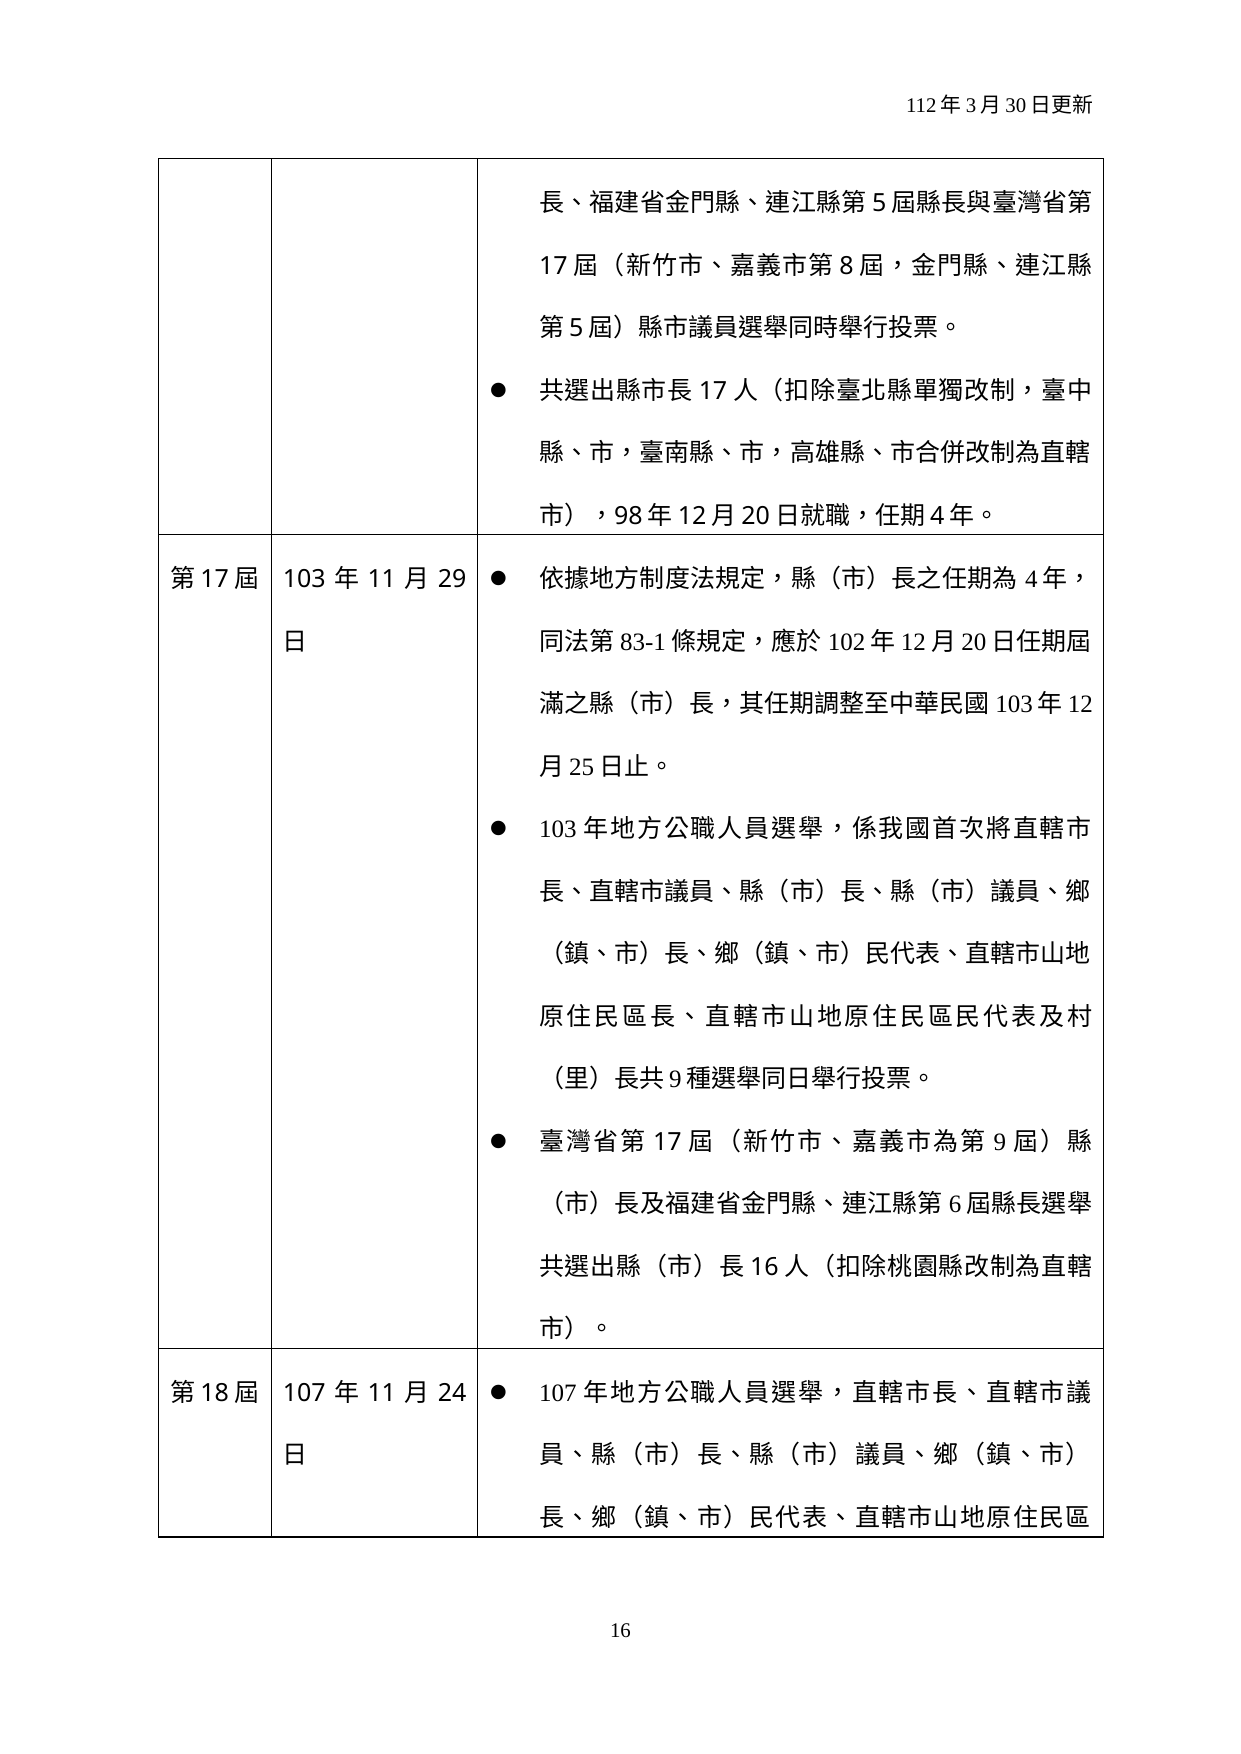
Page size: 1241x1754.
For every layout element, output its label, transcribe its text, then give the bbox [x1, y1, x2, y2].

table_cell 依據地方制度法規定，縣（市）長之任期為4年，同法第83-1條規定，應於102年12月20日任期屆滿之縣（市）長，其任期調整至中華民國103年12月25日止。 103年地方公職人員選舉，係我國首次將直轄市長、直轄市議員、縣（市）長、縣（市）議員、鄉（鎮、市）長、鄉（鎮、市）民代表、直轄市山地原住民區長、直轄市山地原住民區民代表及村（里）長共9種選舉同日舉行投票。 臺灣省第17屆（新竹市、嘉義市為第9屆）縣（市）長及福建省金門縣、連江縣第6屆縣長選舉共選出縣（市）長16人（扣除桃園縣改制為直轄市）。 [478, 535, 1103, 1348]
table_cell [159, 159, 271, 534]
table_cell 第18屆 [159, 1349, 271, 1536]
table_cell 長、福建省金門縣、連江縣第5屆縣長與臺灣省第17屆（新竹市、嘉義市第8屆，金門縣、連江縣第5屆）縣市議員選舉同時舉行投票。 共選出縣市長17人（扣除臺北縣單獨改制，臺中縣、市，臺南縣、市，高雄縣、市合併改制為直轄市），98年12月20日就職，任期4年。 [478, 159, 1103, 534]
table_cell 第17屆 [159, 535, 271, 1348]
table_cell 107年地方公職人員選舉，直轄市長、直轄市議員、縣（市）長、縣（市）議員、鄉（鎮、市）長、鄉（鎮、市）民代表、直轄市山地原住民區 [478, 1349, 1103, 1536]
table_cell 107年11月24日 [272, 1349, 477, 1536]
table_cell [272, 159, 477, 534]
table_cell 103年11月29日 [272, 535, 477, 1348]
